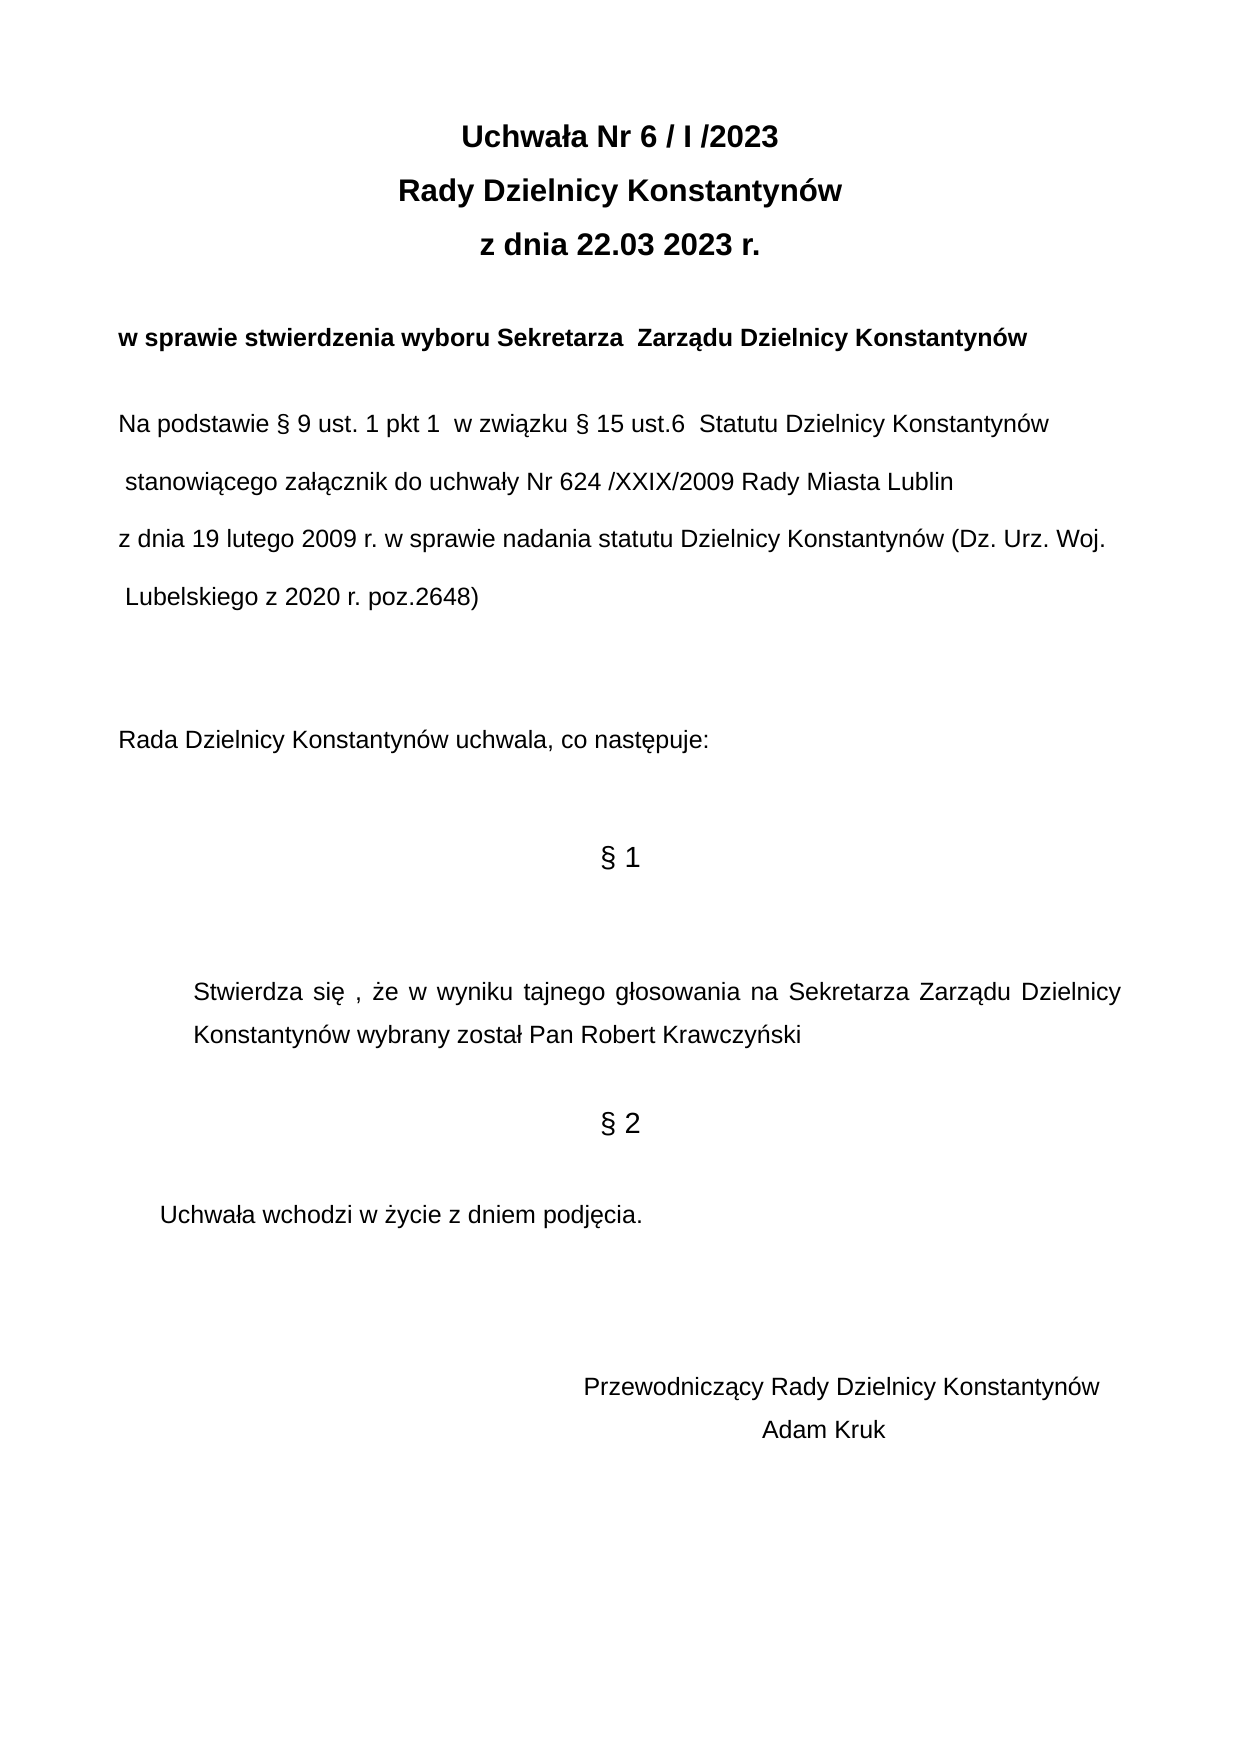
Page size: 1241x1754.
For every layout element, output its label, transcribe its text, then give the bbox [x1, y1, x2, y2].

list Stwierdza się , że w wyniku tajnego głosowania na Sekretarza Zarządu Dzielnicy Konstantynów wybrany został Pan Robert Krawczyński [156, 977, 1122, 1049]
text z dnia 19 lutego 2009 r. w sprawie nadania statutu Dzielnicy Konstantynów (Dz. Urz. Woj. [118, 524, 1122, 553]
text § 2 [118, 1106, 1122, 1140]
text Lubelskiego z 2020 r. poz.2648) [118, 582, 1122, 610]
text Rady Dzielnicy Konstantynów [118, 172, 1122, 208]
text z dnia 22.03 2023 r. [118, 226, 1122, 262]
text Rada Dzielnicy Konstantynów uchwala, co następuje: [118, 725, 1122, 754]
text Uchwała wchodzi w życie z dniem podjęcia. [118, 1200, 1122, 1228]
text Uchwała Nr 6 / I /2023 [118, 118, 1122, 154]
text stanowiącego załącznik do uchwały Nr 624 /XXIX/2009 Rady Miasta Lublin [118, 467, 1122, 495]
text w sprawie stwierdzenia wyboru Sekretarza Zarządu Dzielnicy Konstantynów [118, 323, 1122, 352]
text § 1 [118, 840, 1122, 874]
text Przewodniczący Rady Dzielnicy Konstantynów [118, 1372, 1122, 1401]
text Na podstawie § 9 ust. 1 pkt 1 w związku § 15 ust.6 Statutu Dzielnicy Konstantynów [118, 409, 1122, 438]
text Adam Kruk [118, 1415, 1122, 1444]
